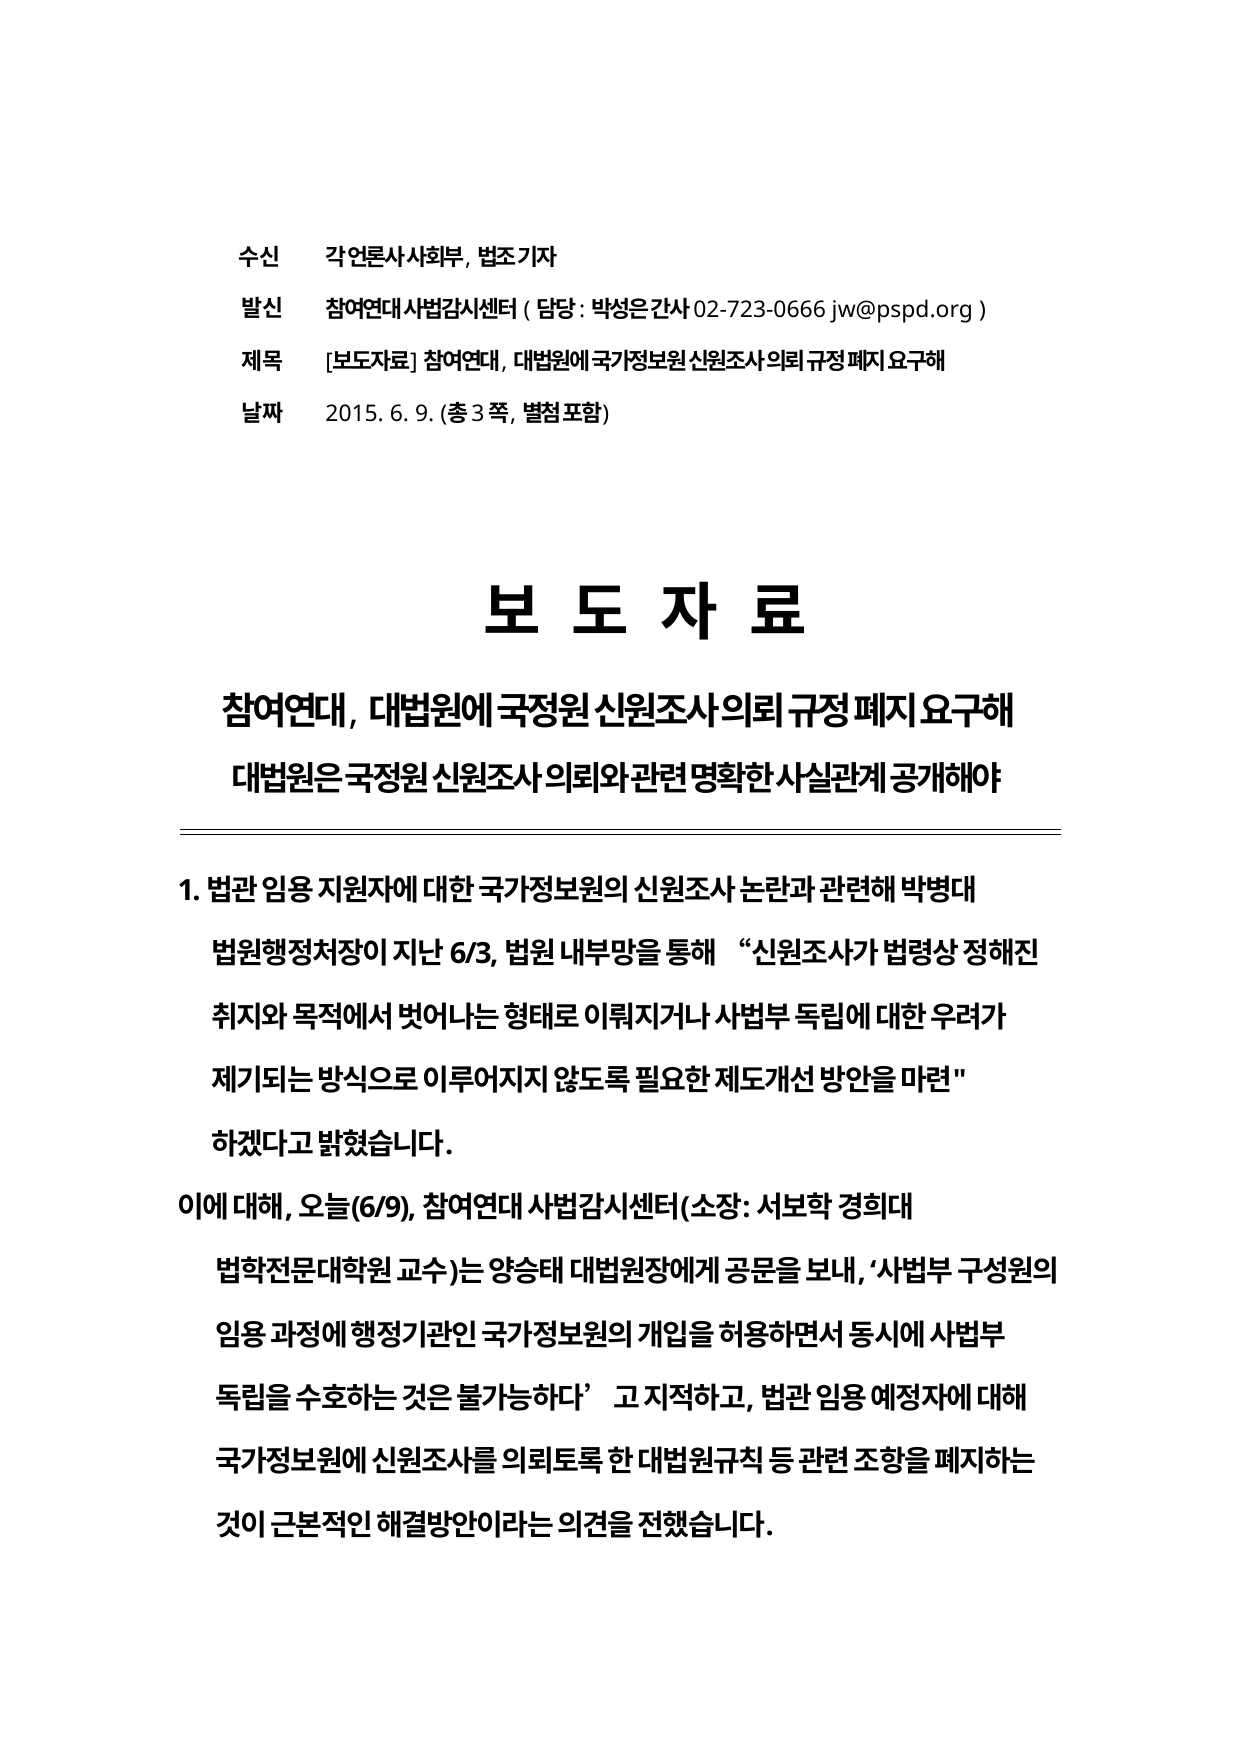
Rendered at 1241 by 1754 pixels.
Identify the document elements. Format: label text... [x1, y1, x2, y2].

table_cell [204, 444, 1085, 550]
table_cell 제 목 [204, 340, 322, 392]
table_cell [보도자료] 참여연대, 대법원에 국가정보원 신원조사 의뢰 규정 폐지 요구해 [322, 340, 1085, 392]
text 이에 대해, 오늘(6/9), 참여연대 사법감시센터(소장: 서보학 경희대 법학전문대학원 교수)는 양승태 대법원장에게 공문을 보내, ‘사법부 구성원의 임용 과정에 행정기관인 국가정보원의 개입을 허용하면서 동시에 사법부 독립을 수호하는 것은 불가능하다’고 지적하고, 법관 임용 예정자에 대해 국가정보원에 신원조사를 의뢰토록 한 대법원규칙 등 관련 조항을 폐지하는 것이 근본적인 해결방안이라는 의견을 전했습니다. [177, 1184, 1063, 1544]
text 1. 법관 임용 지원자에 대한 국가정보원의 신원조사 논란과 관련해 박병대 법원행정처장이 지난 6/3, 법원 내부망을 통해 “신원조사가 법령상 정해진 취지와 목적에서 벗어나는 형태로 이뤄지거나 사법부 독립에 대한 우려가 제기되는 방식으로 이루어지지 않도록 필요한 제도개선 방안을 마련"하겠다고 밝혔습니다. [177, 866, 1063, 1163]
table_cell 참여연대 사법감시센터 ( 담당 : 박성은 간사 02-723-0666 jw@pspd.org ) [322, 288, 1085, 339]
table_cell 보도자료 [204, 550, 1085, 663]
table_cell 2015. 6. 9. (총 3쪽, 별첨 포함) [322, 392, 1085, 444]
table_cell 날 짜 [204, 392, 322, 444]
table_header 참여연대, 대법원에 국정원 신원조사 의뢰 규정 폐지 요구해 대법원은 국정원 신원조사 의뢰와 관련 명확한 사실관계 공개해야 [180, 664, 1061, 829]
table_header 각 언론사 사회부, 법조 기자 [322, 236, 1085, 287]
table_header 수 신 [204, 236, 322, 287]
table_cell 발 신 [204, 288, 322, 339]
